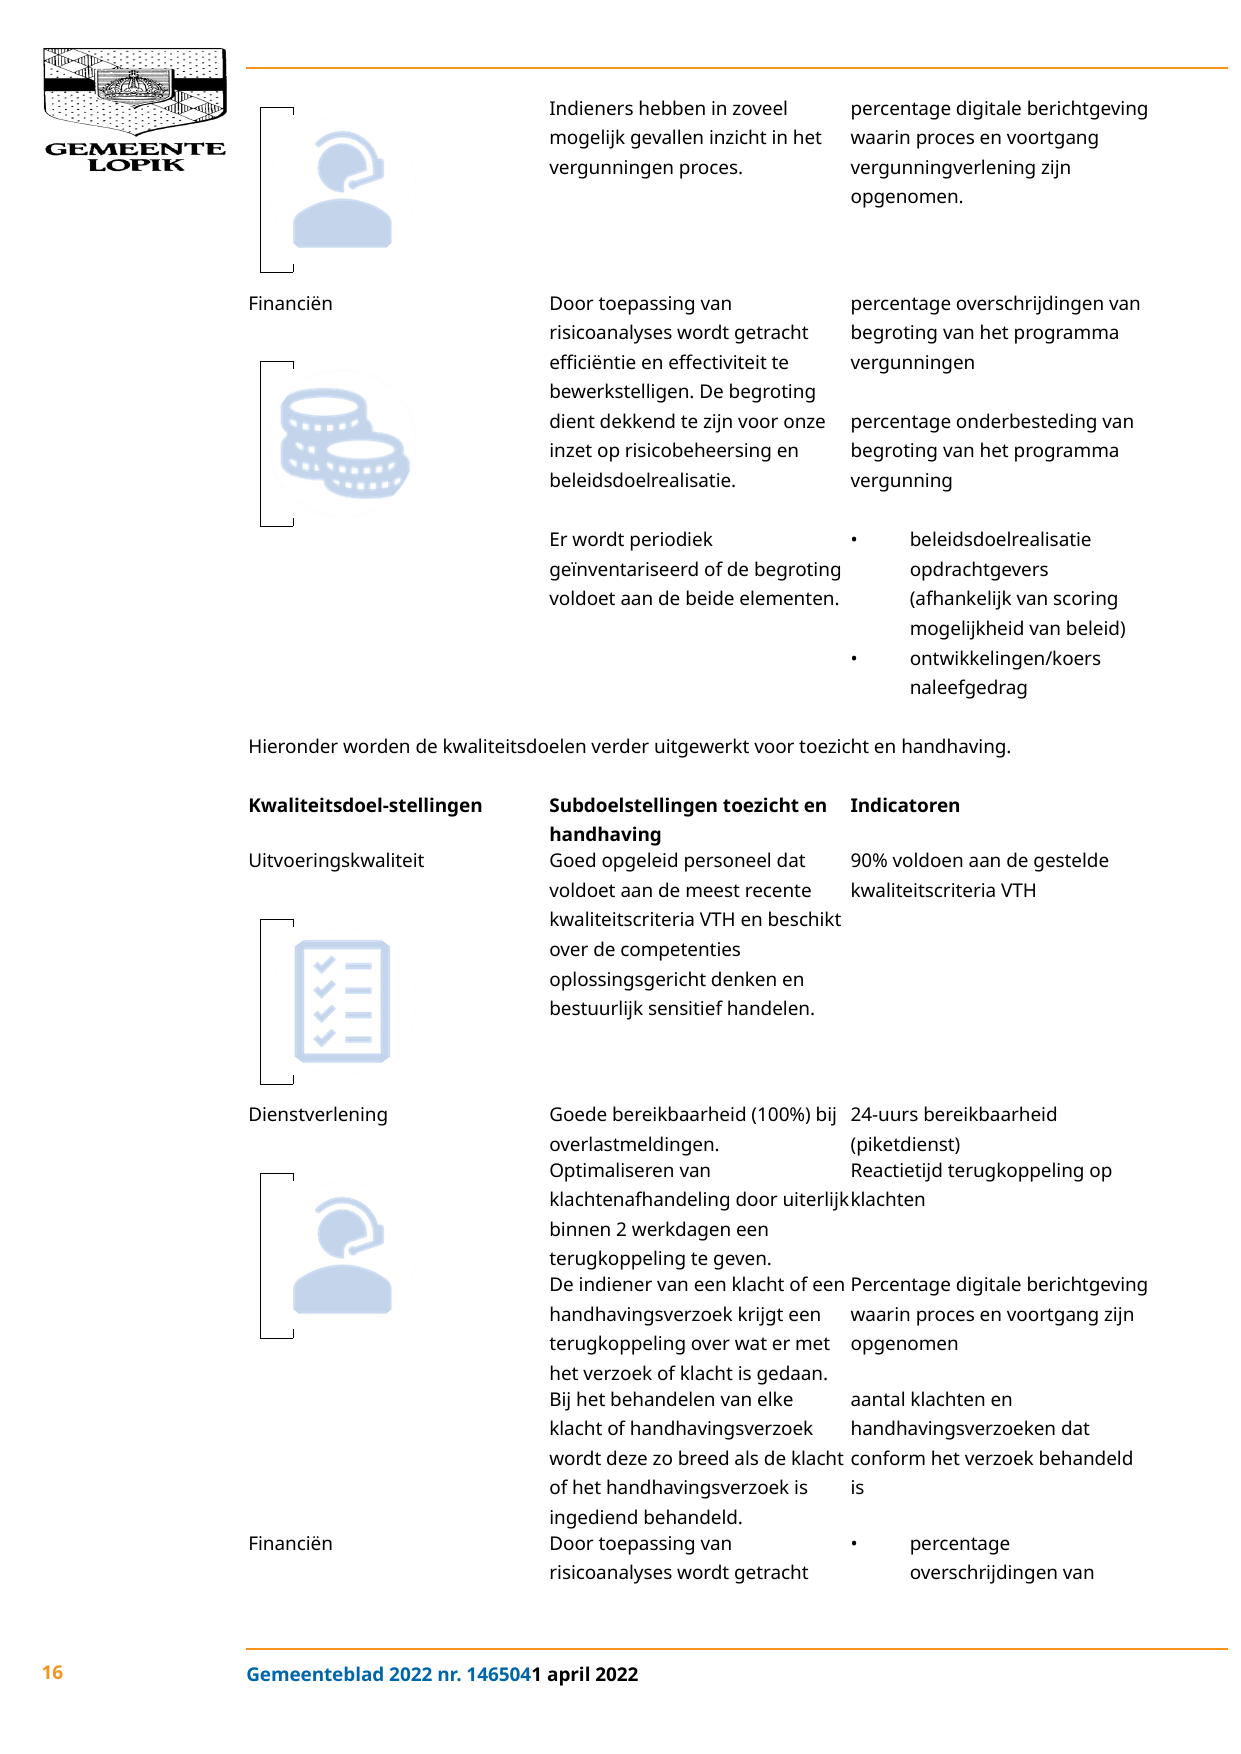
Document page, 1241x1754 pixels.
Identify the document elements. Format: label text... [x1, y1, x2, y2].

table_header Indicatoren [850, 792, 1152, 847]
table_cell percentage overschrijdingen van begroting van het programma vergunningen percentage onderbesteding van begroting van het programma vergunning beleidsdoelrealisatie opdrachtgevers (afhankelijk van scoring mogelijkheid van beleid) ontwikkelingen/koers naleefgedrag [850, 290, 1152, 700]
table_cell Uitvoeringskwaliteit [248, 848, 549, 927]
picture [268, 1181, 417, 1329]
table_cell Bij het behandelen van elke klacht of handhavingsverzoek wordt deze zo breed als de klacht of het handhavingsverzoek is ingediend behandeld. [549, 1386, 850, 1530]
table_header Subdoelstellingen toezicht en handhaving [549, 792, 850, 847]
text Hieronder worden de kwaliteitsdoelen verder uitgewerkt voor toezicht en handhaving. [248, 733, 1152, 758]
table_cell percentage overschrijdingen van [850, 1530, 1152, 1585]
table_cell [248, 928, 549, 1101]
table_cell percentage digitale berichtgeving waarin proces en voortgang vergunningverlening zijn opgenomen. [850, 95, 1152, 290]
table_cell [248, 95, 549, 290]
table_cell Reactietijd terugkoppeling op klachten [850, 1157, 1152, 1271]
table_cell Financiën [248, 290, 549, 700]
picture [268, 927, 417, 1075]
picture [268, 115, 417, 264]
table_cell Door toepassing van risicoanalyses wordt getracht efficiëntie en effectiviteit te bewerkstelligen. De begroting dient dekkend te zijn voor onze inzet op risicobeheersing en beleidsdoelrealisatie. Er wordt periodiek geïnventariseerd of de begroting voldoet aan de beide elementen. [549, 290, 850, 700]
picture [41, 47, 231, 172]
table_cell 24-uurs bereikbaarheid (piketdienst) [850, 1101, 1152, 1157]
picture [268, 369, 417, 518]
table_cell Financiën [248, 1530, 549, 1585]
table_cell Door toepassing van risicoanalyses wordt getracht [549, 1530, 850, 1585]
table_cell Optimaliseren van klachtenafhandeling door uiterlijk binnen 2 werkdagen een terugkoppeling te geven. [549, 1157, 850, 1271]
table_cell Percentage digitale berichtgeving waarin proces en voortgang zijn opgenomen [850, 1271, 1152, 1386]
table_cell Goed opgeleid personeel dat voldoet aan de meest recente kwaliteitscriteria VTH en beschikt over de competenties oplossingsgericht denken en bestuurlijk sensitief handelen. [549, 848, 850, 1101]
table_header Kwaliteitsdoel-stellingen [248, 792, 549, 847]
table_cell 90% voldoen aan de gestelde kwaliteitscriteria VTH [850, 848, 1152, 1101]
table_cell Goede bereikbaarheid (100%) bij overlastmeldingen. [549, 1101, 850, 1157]
table_cell aantal klachten en handhavingsverzoeken dat conform het verzoek behandeld is [850, 1386, 1152, 1530]
table_cell De indiener van een klacht of een handhavingsverzoek krijgt een terugkoppeling over wat er met het verzoek of klacht is gedaan. [549, 1271, 850, 1386]
table_cell Dienstverlening [248, 1101, 549, 1530]
table_cell Indieners hebben in zoveel mogelijk gevallen inzicht in het vergunningen proces. [549, 95, 850, 290]
